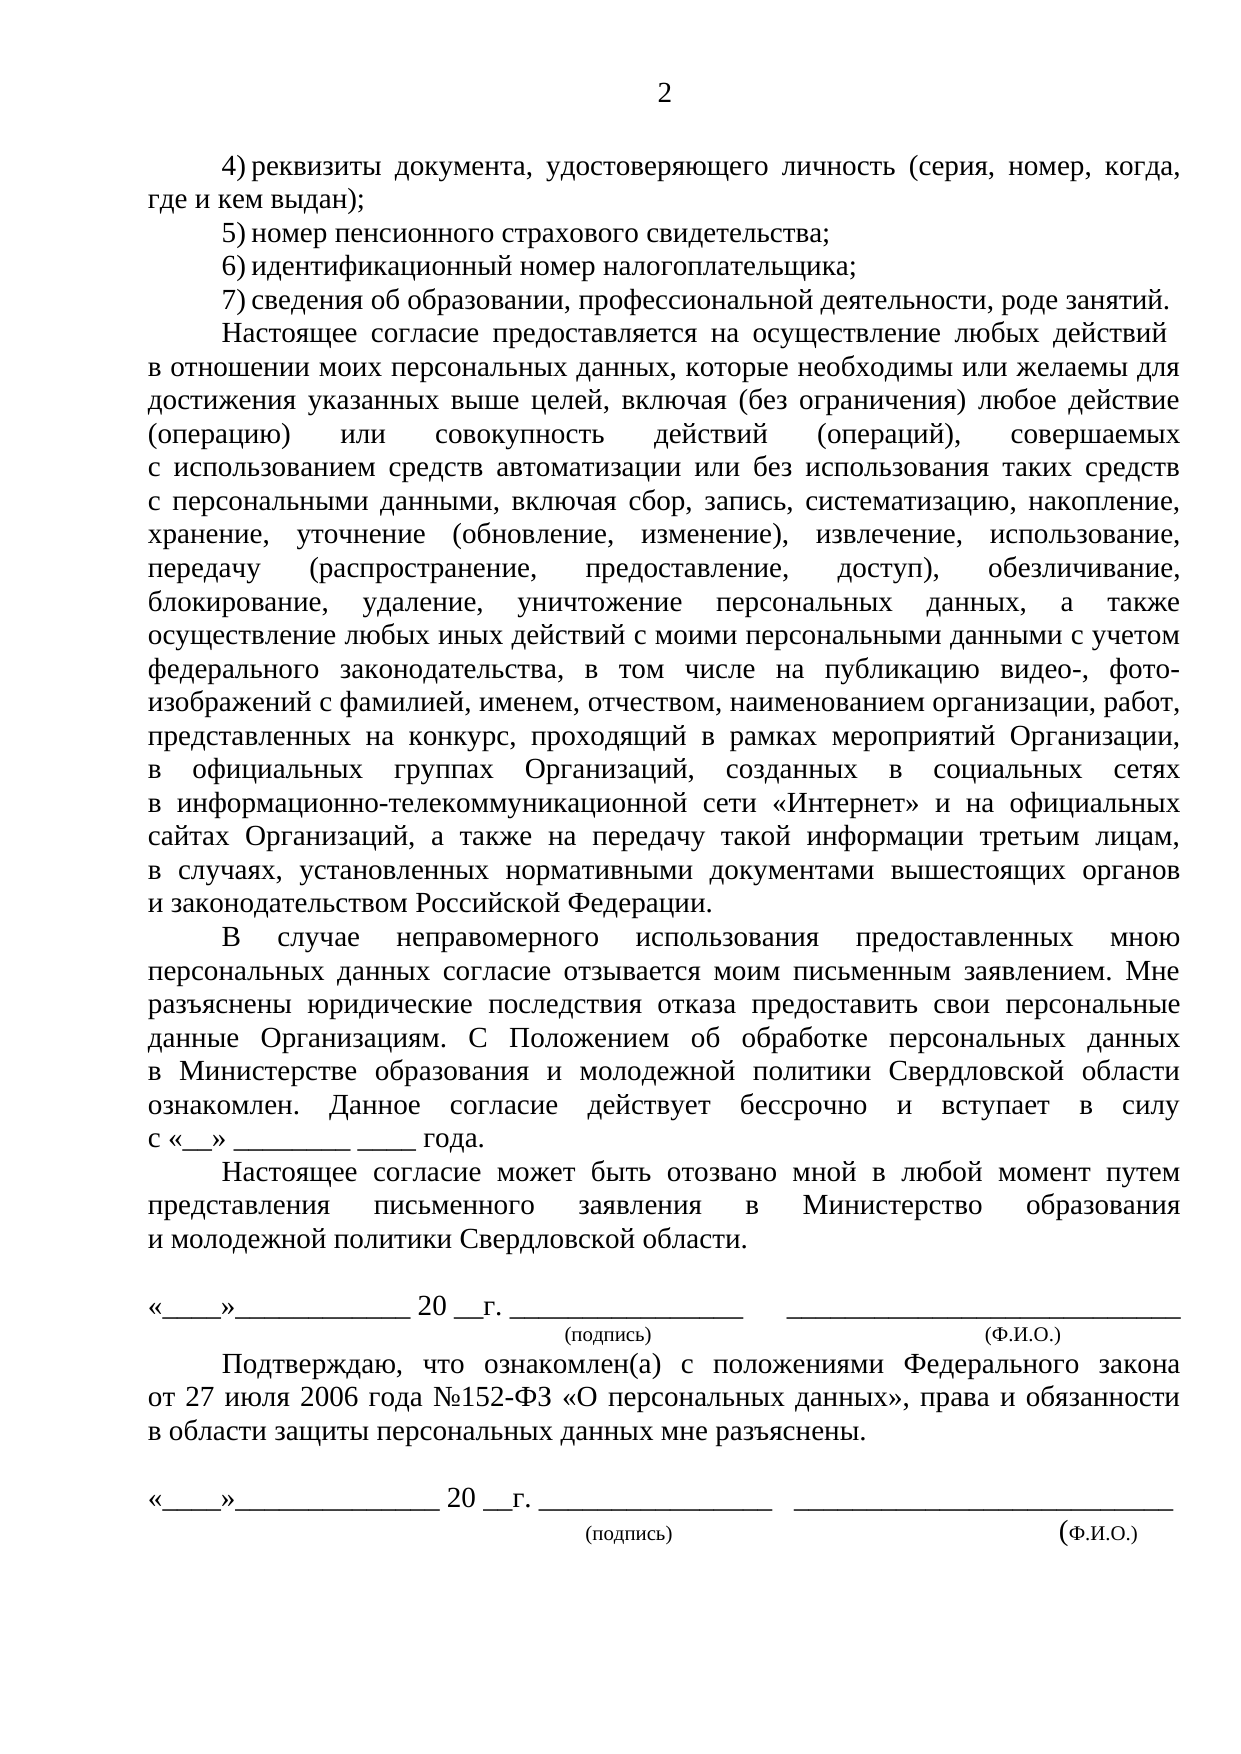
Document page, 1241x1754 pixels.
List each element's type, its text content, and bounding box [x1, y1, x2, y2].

text «____»____________ 20 __г. ________________ ___________________________ [148, 1288, 1181, 1322]
text «____»______________ 20 __г. ________________ __________________________ [148, 1480, 1181, 1513]
list идентификационный номер налогоплательщика; [148, 248, 1181, 282]
list реквизиты документа, удостоверяющего личность (серия, номер, когда, где и кем выдан); [148, 148, 1181, 215]
list сведения об образовании, профессиональной деятельности, роде занятий. [148, 282, 1181, 315]
text Настоящее согласие может быть отозвано мной в любой момент путем представления письменного заявления в Министерство образования и молодежной политики Свердловской области. [148, 1154, 1181, 1254]
text (подпись) (Ф.И.О.) [148, 1513, 1181, 1547]
text Подтверждаю, что ознакомлен(а) с положениями Федерального закона от 27 июля 2006 года №152-ФЗ «О персональных данных», права и обязанности в области защиты персональных данных мне разъяснены. [148, 1346, 1181, 1446]
text В случае неправомерного использования предоставленных мною персональных данных согласие отзывается моим письменным заявлением. Мне разъяснены юридические последствия отказа предоставить свои персональные данные Организациям. С Положением об обработке персональных данных в Министерстве образования и молодежной политики Свердловской области ознакомлен. Данное согласие действует бессрочно и вступает в силу с «__» ________ ____ года. [148, 919, 1181, 1154]
text Настоящее согласие предоставляется на осуществление любых действий в отношении моих персональных данных, которые необходимы или желаемы для достижения указанных выше целей, включая (без ограничения) любое действие (операцию) или совокупность действий (операций), совершаемых с использованием средств автоматизации или без использования таких средств с персональными данными, включая сбор, запись, систематизацию, накопление, хранение, уточнение (обновление, изменение), извлечение, использование, передачу (распространение, предоставление, доступ), обезличивание, блокирование, удаление, уничтожение персональных данных, а также осуществление любых иных действий с моими персональными данными с учетом федерального законодательства, в том числе на публикацию видео-, фото-изображений с фамилией, именем, отчеством, наименованием организации, работ, представленных на конкурс, проходящий в рамках мероприятий Организации, в официальных группах Организаций, созданных в социальных сетях в информационно-телекоммуникационной сети «Интернет» и на официальных сайтах Организаций, а также на передачу такой информации третьим лицам, в случаях, установленных нормативными документами вышестоящих органов и законодательством Российской Федерации. [148, 315, 1181, 919]
text (подпись) (Ф.И.О.) [148, 1322, 1181, 1346]
list номер пенсионного страхового свидетельства; [148, 215, 1181, 248]
